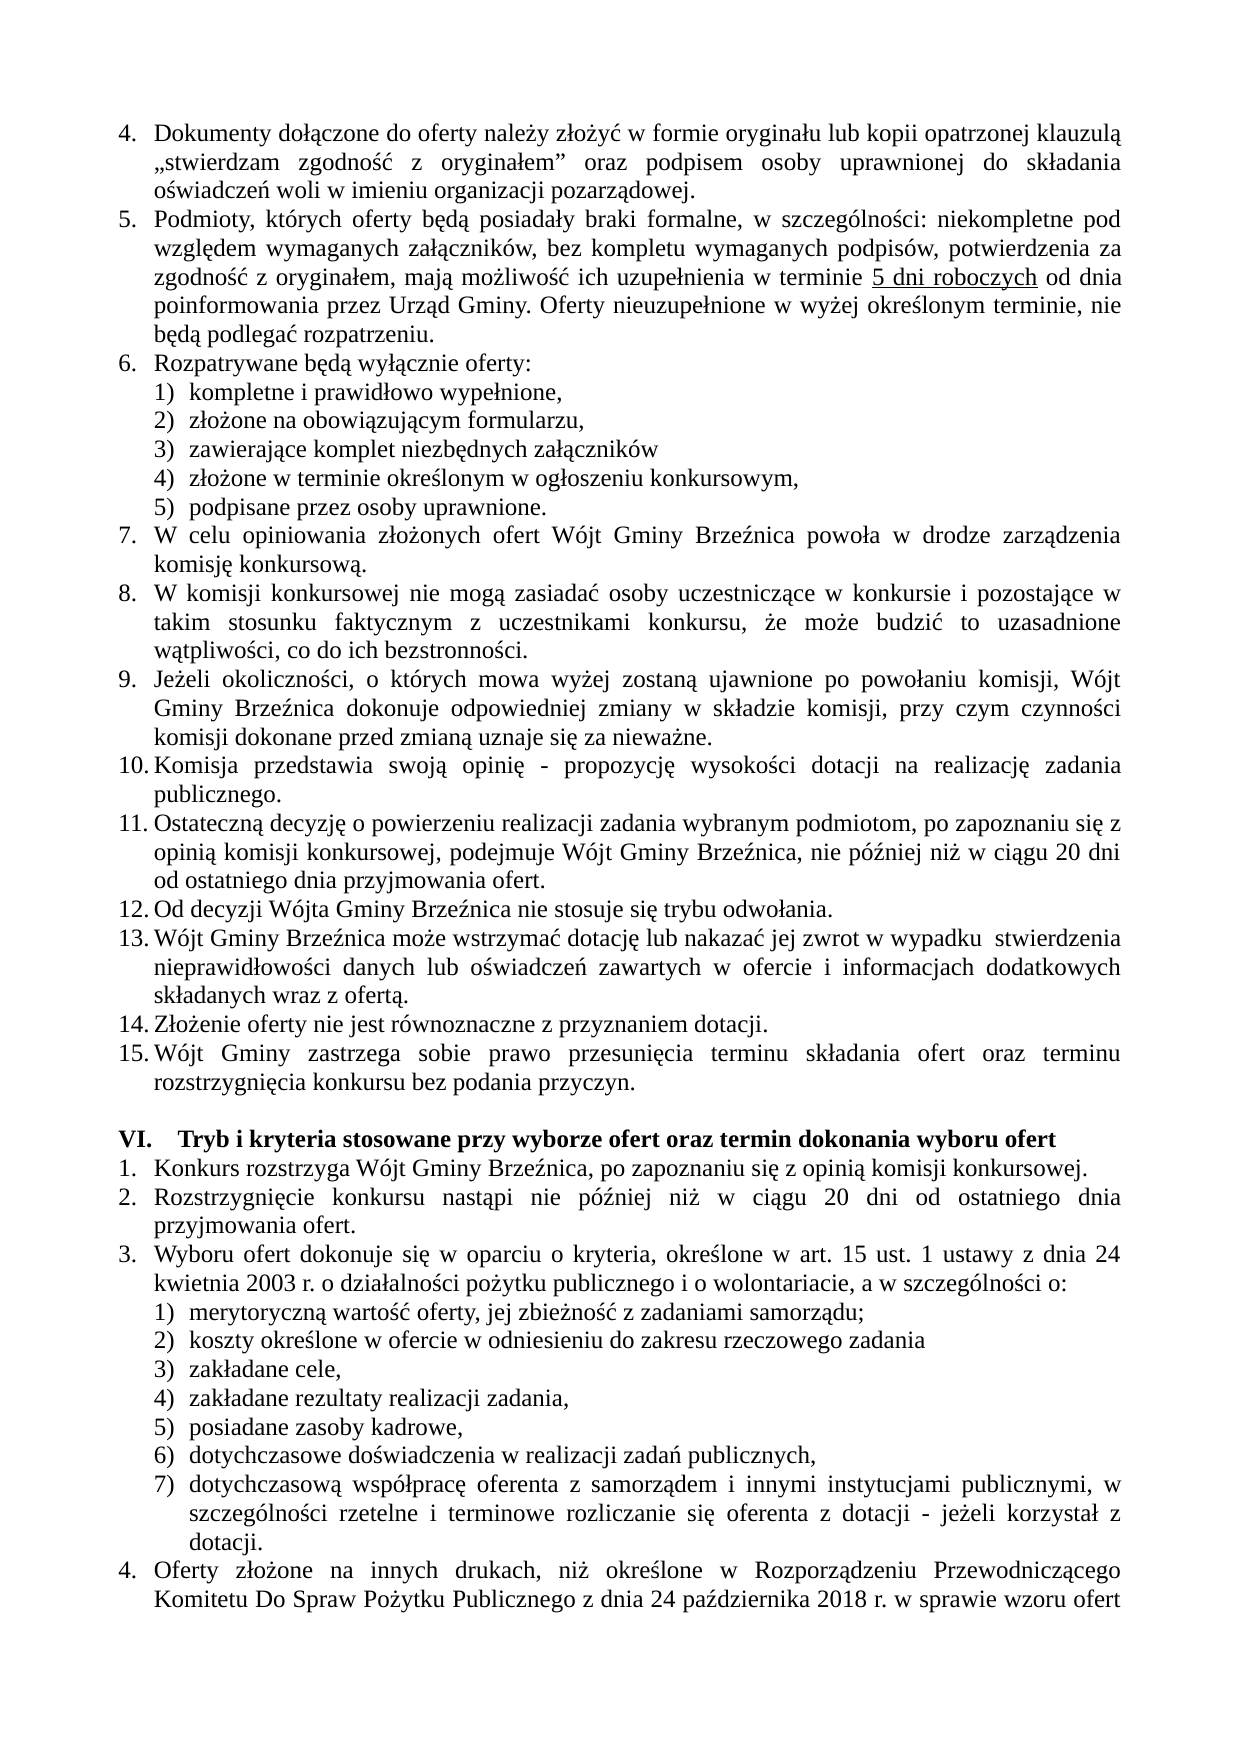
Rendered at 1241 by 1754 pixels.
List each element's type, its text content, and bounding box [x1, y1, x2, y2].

list Wójt Gminy zastrzega sobie prawo przesunięcia terminu składania ofert oraz terminu rozstrzygnięcia konkursu bez podania przyczyn. [118, 1038, 1122, 1096]
list Wójt Gminy Brzeźnica może wstrzymać dotację lub nakazać jej zwrot w wypadku stwierdzenia nieprawidłowości danych lub oświadczeń zawartych w ofercie i informacjach dodatkowych składanych wraz z ofertą. [118, 923, 1122, 1009]
list Komisja przedstawia swoją opinię - propozycję wysokości dotacji na realizację zadania publicznego. [118, 751, 1122, 808]
list zawierające komplet niezbędnych załączników [153, 434, 1122, 463]
list Podmioty, których oferty będą posiadały braki formalne, w szczególności: niekompletne pod względem wymaganych załączników, bez kompletu wymaganych podpisów, potwierdzenia za zgodność z oryginałem, mają możliwość ich uzupełnienia w terminie 5 dni roboczych od dnia poinformowania przez Urząd Gminy. Oferty nieuzupełnione w wyżej określonym terminie, nie będą podlegać rozpatrzeniu. [118, 204, 1122, 348]
list zakładane rezultaty realizacji zadania, [153, 1383, 1122, 1412]
list złożone na obowiązującym formularzu, [153, 406, 1122, 434]
list Od decyzji Wójta Gminy Brzeźnica nie stosuje się trybu odwołania. [118, 894, 1122, 923]
list Ostateczną decyzję o powierzeniu realizacji zadania wybranym podmiotom, po zapoznaniu się z opinią komisji konkursowej, podejmuje Wójt Gminy Brzeźnica, nie później niż w ciągu 20 dni od ostatniego dnia przyjmowania ofert. [118, 808, 1122, 894]
list Konkurs rozstrzyga Wójt Gminy Brzeźnica, po zapoznaniu się z opinią komisji konkursowej. [118, 1153, 1122, 1182]
list złożone w terminie określonym w ogłoszeniu konkursowym, [153, 463, 1122, 492]
list Rozstrzygnięcie konkursu nastąpi nie później niż w ciągu 20 dni od ostatniego dnia przyjmowania ofert. [118, 1182, 1122, 1239]
list kompletne i prawidłowo wypełnione, [153, 377, 1122, 406]
list Złożenie oferty nie jest równoznaczne z przyznaniem dotacji. [118, 1009, 1122, 1038]
list koszty określone w ofercie w odniesieniu do zakresu rzeczowego zadania [153, 1326, 1122, 1354]
list dotychczasową współpracę oferenta z samorządem i innymi instytucjami publicznymi, w szczególności rzetelne i terminowe rozliczanie się oferenta z dotacji - jeżeli korzystał z dotacji. [153, 1469, 1122, 1556]
list posiadane zasoby kadrowe, [153, 1412, 1122, 1441]
list podpisane przez osoby uprawnione. [153, 492, 1122, 521]
list Jeżeli okoliczności, o których mowa wyżej zostaną ujawnione po powołaniu komisji, Wójt Gminy Brzeźnica dokonuje odpowiedniej zmiany w składzie komisji, przy czym czynności komisji dokonane przed zmianą uznaje się za nieważne. [118, 664, 1122, 751]
list zakładane cele, [153, 1354, 1122, 1383]
list merytoryczną wartość oferty, jej zbieżność z zadaniami samorządu; [153, 1297, 1122, 1326]
list Oferty złożone na innych drukach, niż określone w Rozporządzeniu Przewodniczącego Komitetu Do Spraw Pożytku Publicznego z dnia 24 października 2018 r. w sprawie wzoru ofert [118, 1556, 1122, 1613]
list Wyboru ofert dokonuje się w oparciu o kryteria, określone w art. 15 ust. 1 ustawy z dnia 24 kwietnia 2003 r. o działalności pożytku publicznego i o wolontariacie, a w szczególności o: [118, 1239, 1122, 1297]
list W celu opiniowania złożonych ofert Wójt Gminy Brzeźnica powoła w drodze zarządzenia komisję konkursową. [118, 521, 1122, 578]
list dotychczasowe doświadczenia w realizacji zadań publicznych, [153, 1441, 1122, 1469]
list W komisji konkursowej nie mogą zasiadać osoby uczestniczące w konkursie i pozostające w takim stosunku faktycznym z uczestnikami konkursu, że może budzić to uzasadnione wątpliwości, co do ich bezstronności. [118, 578, 1122, 664]
list Dokumenty dołączone do oferty należy złożyć w formie oryginału lub kopii opatrzonej klauzulą „stwierdzam zgodność z oryginałem” oraz podpisem osoby uprawnionej do składania oświadczeń woli w imieniu organizacji pozarządowej. [118, 118, 1122, 204]
list Rozpatrywane będą wyłącznie oferty: [118, 348, 1122, 377]
list Tryb i kryteria stosowane przy wyborze ofert oraz termin dokonania wyboru ofert [118, 1124, 1122, 1153]
